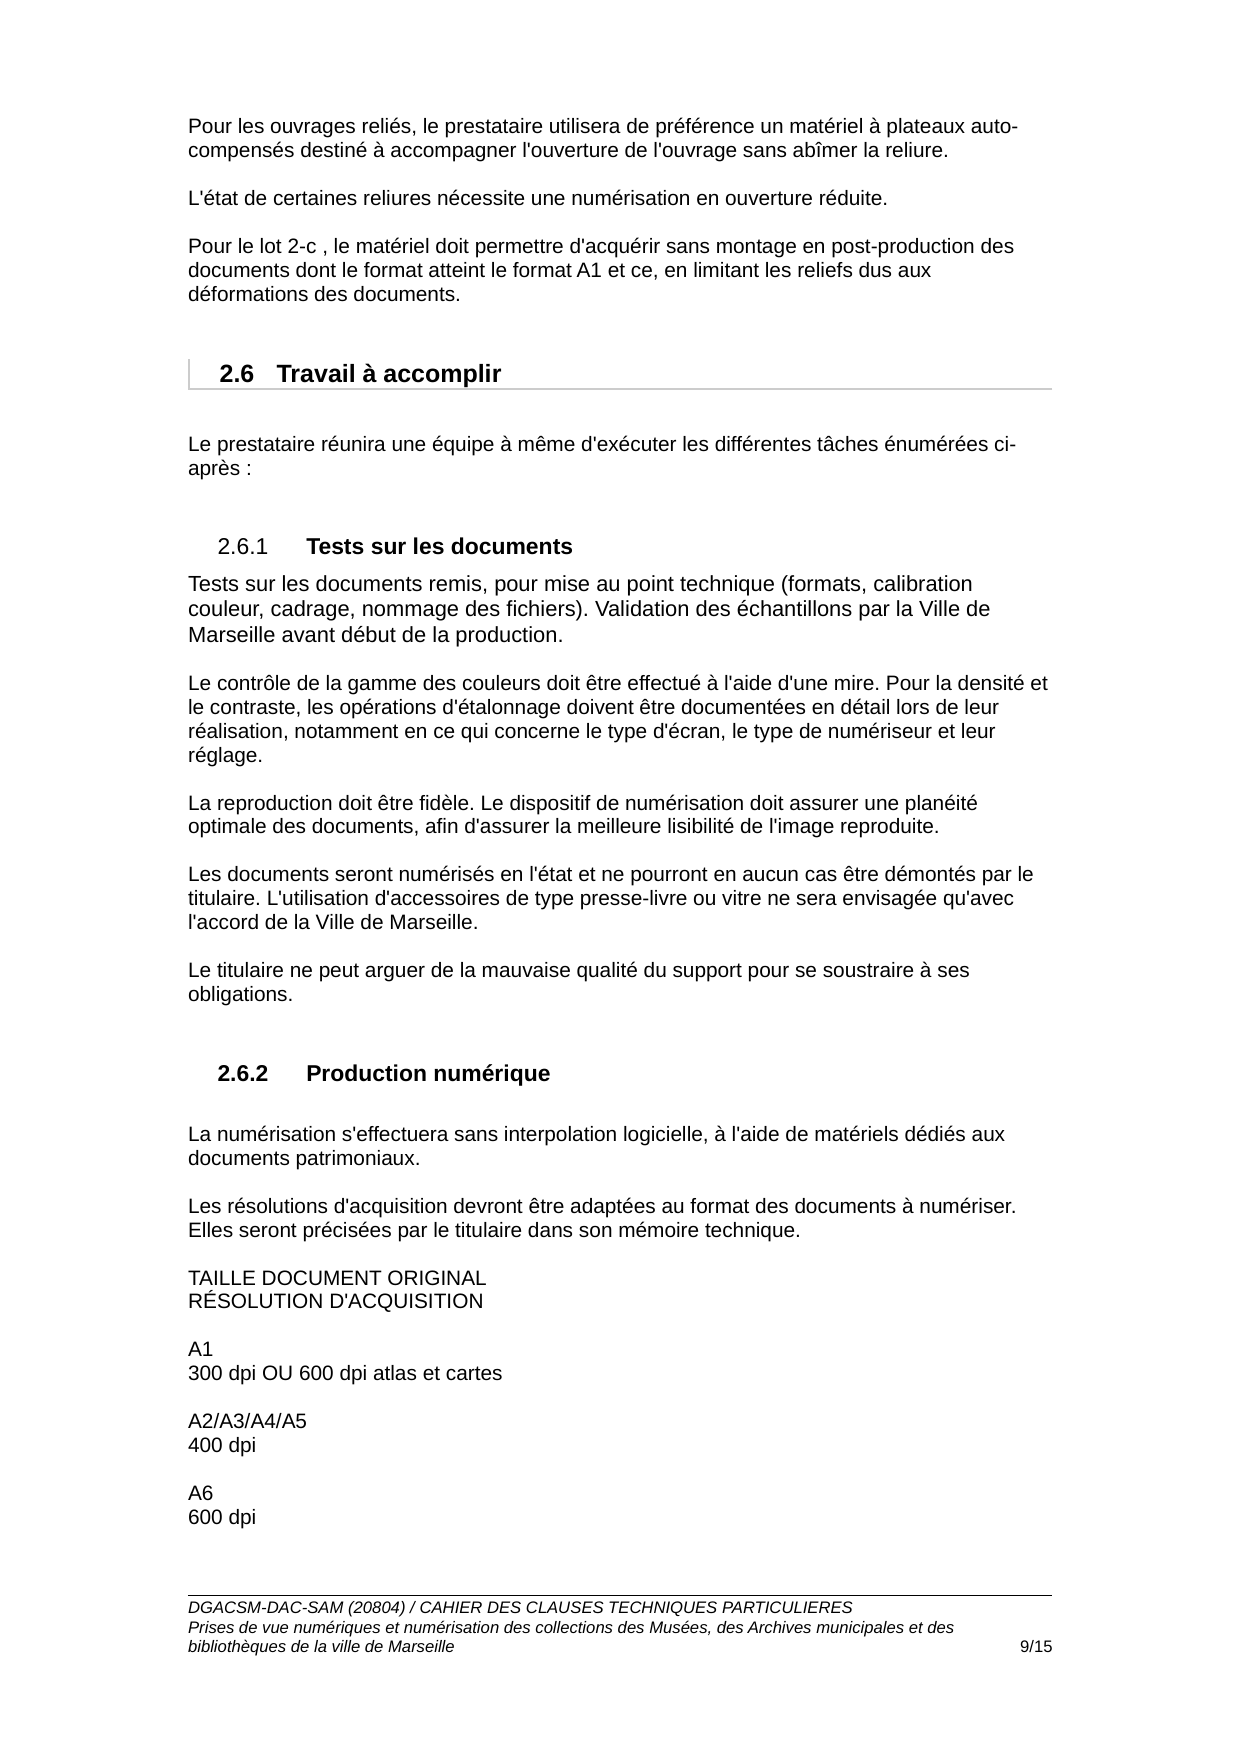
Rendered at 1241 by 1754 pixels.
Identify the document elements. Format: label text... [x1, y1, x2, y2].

text L'état de certaines reliures nécessite une numérisation en ouverture réduite. [188, 186, 1052, 210]
text Pour le lot 2-c , le matériel doit permettre d'acquérir sans montage en post-production des documents dont le format atteint le format A1 et ce, en limitant les reliefs dus aux déformations des documents. [188, 234, 1052, 306]
subtitle Tests sur les documents [188, 533, 1052, 559]
subtitle Travail à accomplir [190, 359, 1052, 388]
text 400 dpi [188, 1433, 1052, 1457]
text A1 [188, 1337, 1052, 1361]
text 600 dpi [188, 1505, 1052, 1529]
text Tests sur les documents remis, pour mise au point technique (formats, calibration couleur, cadrage, nommage des fichiers). Validation des échantillons par la Ville de Marseille avant début de la production. [188, 571, 1052, 647]
text A6 [188, 1481, 1052, 1505]
text A2/A3/A4/A5 [188, 1409, 1052, 1433]
text 300 dpi OU 600 dpi atlas et cartes [188, 1361, 1052, 1385]
subtitle Production numérique [188, 1059, 1052, 1086]
text La numérisation s'effectuera sans interpolation logicielle, à l'aide de matériels dédiés aux documents patrimoniaux. [188, 1122, 1052, 1169]
text TAILLE DOCUMENT ORIGINAL [188, 1265, 1052, 1289]
text Les résolutions d'acquisition devront être adaptées au format des documents à numériser. Elles seront précisées par le titulaire dans son mémoire technique. [188, 1193, 1052, 1241]
text Pour les ouvrages reliés, le prestataire utilisera de préférence un matériel à plateaux auto-compensés destiné à accompagner l'ouverture de l'ouvrage sans abîmer la reliure. [188, 114, 1052, 162]
text Le contrôle de la gamme des couleurs doit être effectué à l'aide d'une mire. Pour la densité et le contraste, les opérations d'étalonnage doivent être documentées en détail lors de leur réalisation, notamment en ce qui concerne le type d'écran, le type de numériseur et leur réglage. [188, 671, 1052, 766]
text Le prestataire réunira une équipe à même d'exécuter les différentes tâches énumérées ci-après : [188, 432, 1052, 479]
text La reproduction doit être fidèle. Le dispositif de numérisation doit assurer une planéité optimale des documents, afin d'assurer la meilleure lisibilité de l'image reproduite. [188, 790, 1052, 838]
text Le titulaire ne peut arguer de la mauvaise qualité du support pour se soustraire à ses obligations. [188, 958, 1052, 1006]
text Les documents seront numérisés en l'état et ne pourront en aucun cas être démontés par le titulaire. L'utilisation d'accessoires de type presse-livre ou vitre ne sera envisagée qu'avec l'accord de la Ville de Marseille. [188, 862, 1052, 934]
text RÉSOLUTION D'ACQUISITION [188, 1289, 1052, 1313]
